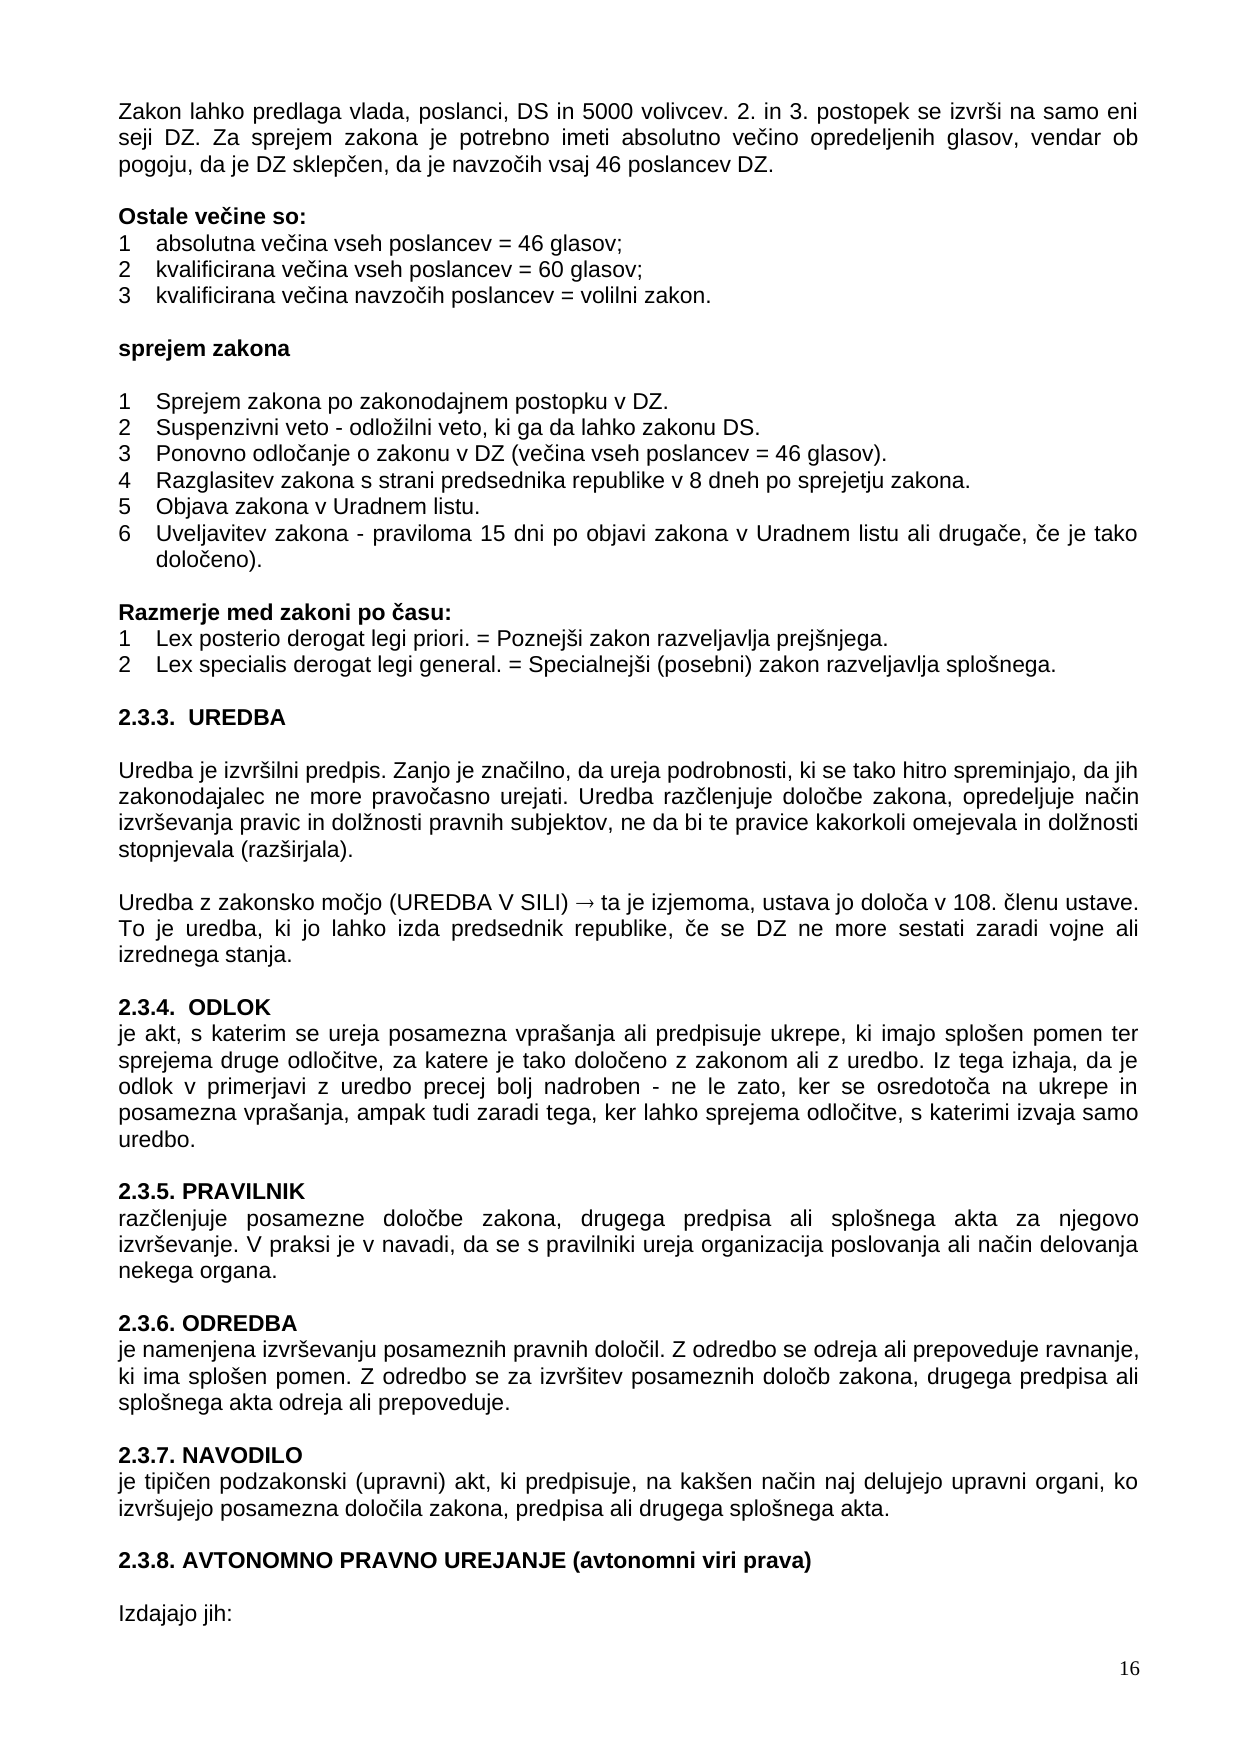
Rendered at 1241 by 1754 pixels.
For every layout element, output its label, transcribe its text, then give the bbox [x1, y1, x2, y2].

text je tipičen podzakonski (upravni) akt, ki predpisuje, na kakšen način naj delujejo upravni organi, ko izvršujejo posamezna določila zakona, predpisa ali drugega splošnega akta. [118, 1468, 1140, 1521]
list Sprejem zakona po zakonodajnem postopku v DZ. [118, 388, 1140, 414]
text Uredba je izvršilni predpis. Zanjo je značilno, da ureja podrobnosti, ki se tako hitro spreminjajo, da jih zakonodajalec ne more pravočasno urejati. Uredba razčlenjuje določbe zakona, opredeljuje način izvrševanja pravic in dolžnosti pravnih subjektov, ne da bi te pravice kakorkoli omejevala in dolžnosti stopnjevala (razširjala). [118, 757, 1140, 862]
text Razmerje med zakoni po času: [118, 598, 1140, 625]
list absolutna večina vseh poslancev = 46 glasov; [118, 229, 1140, 256]
list Suspenzivni veto - odložilni veto, ki ga da lahko zakonu DS. [118, 414, 1140, 440]
list Razglasitev zakona s strani predsednika republike v 8 dneh po sprejetju zakona. [118, 467, 1140, 493]
text Ostale večine so: [118, 203, 1140, 229]
list Objava zakona v Uradnem listu. [118, 493, 1140, 519]
list Lex posterio derogat legi priori. = Poznejši zakon razveljavlja prejšnjega. [118, 625, 1140, 651]
text 2.3.8. AVTONOMNO PRAVNO UREJANJE (avtonomni viri prava) [118, 1547, 1140, 1574]
list Uveljavitev zakona - praviloma 15 dni po objavi zakona v Uradnem listu ali drugače, če je tako določeno). [118, 519, 1140, 572]
text 2.3.5. PRAVILNIK [118, 1178, 1140, 1205]
text sprejem zakona [118, 335, 1140, 361]
list kvalificirana večina vseh poslancev = 60 glasov; [118, 256, 1140, 282]
text je namenjena izvrševanju posameznih pravnih določil. Z odredbo se odreja ali prepoveduje ravnanje, ki ima splošen pomen. Z odredbo se za izvršitev posameznih določb zakona, drugega predpisa ali splošnega akta odreja ali prepoveduje. [118, 1336, 1140, 1416]
text razčlenjuje posamezne določbe zakona, drugega predpisa ali splošnega akta za njegovo izvrševanje. V praksi je v navadi, da se s pravilniki ureja organizacija poslovanja ali način delovanja nekega organa. [118, 1205, 1140, 1284]
list Ponovno odločanje o zakonu v DZ (večina vseh poslancev = 46 glasov). [118, 440, 1140, 467]
list kvalificirana večina navzočih poslancev = volilni zakon. [118, 282, 1140, 309]
text 2.3.4. ODLOK [118, 994, 1140, 1020]
text 2.3.7. NAVODILO [118, 1442, 1140, 1468]
text je akt, s katerim se ureja posamezna vprašanja ali predpisuje ukrepe, ki imajo splošen pomen ter sprejema druge odločitve, za katere je tako določeno z zakonom ali z uredbo. Iz tega izhaja, da je odlok v primerjavi z uredbo precej bolj nadroben - ne le zato, ker se osredotoča na ukrepe in posamezna vprašanja, ampak tudi zaradi tega, ker lahko sprejema odločitve, s katerimi izvaja samo uredbo. [118, 1020, 1140, 1152]
text 2.3.3. UREDBA [118, 704, 1140, 730]
text 2.3.6. ODREDBA [118, 1310, 1140, 1336]
list Lex specialis derogat legi general. = Specialnejši (posebni) zakon razveljavlja splošnega. [118, 651, 1140, 678]
text Izdajajo jih: [118, 1600, 1140, 1626]
text Uredba z zakonsko močjo (UREDBA V SILI)  ta je izjemoma, ustava jo določa v 108. členu ustave. To je uredba, ki jo lahko izda predsednik republike, če se DZ ne more sestati zaradi vojne ali izrednega stanja. [118, 888, 1140, 967]
text Zakon lahko predlaga vlada, poslanci, DS in 5000 volivcev. 2. in 3. postopek se izvrši na samo eni seji DZ. Za sprejem zakona je potrebno imeti absolutno večino opredeljenih glasov, vendar ob pogoju, da je DZ sklepčen, da je navzočih vsaj 46 poslancev DZ. [118, 98, 1140, 177]
